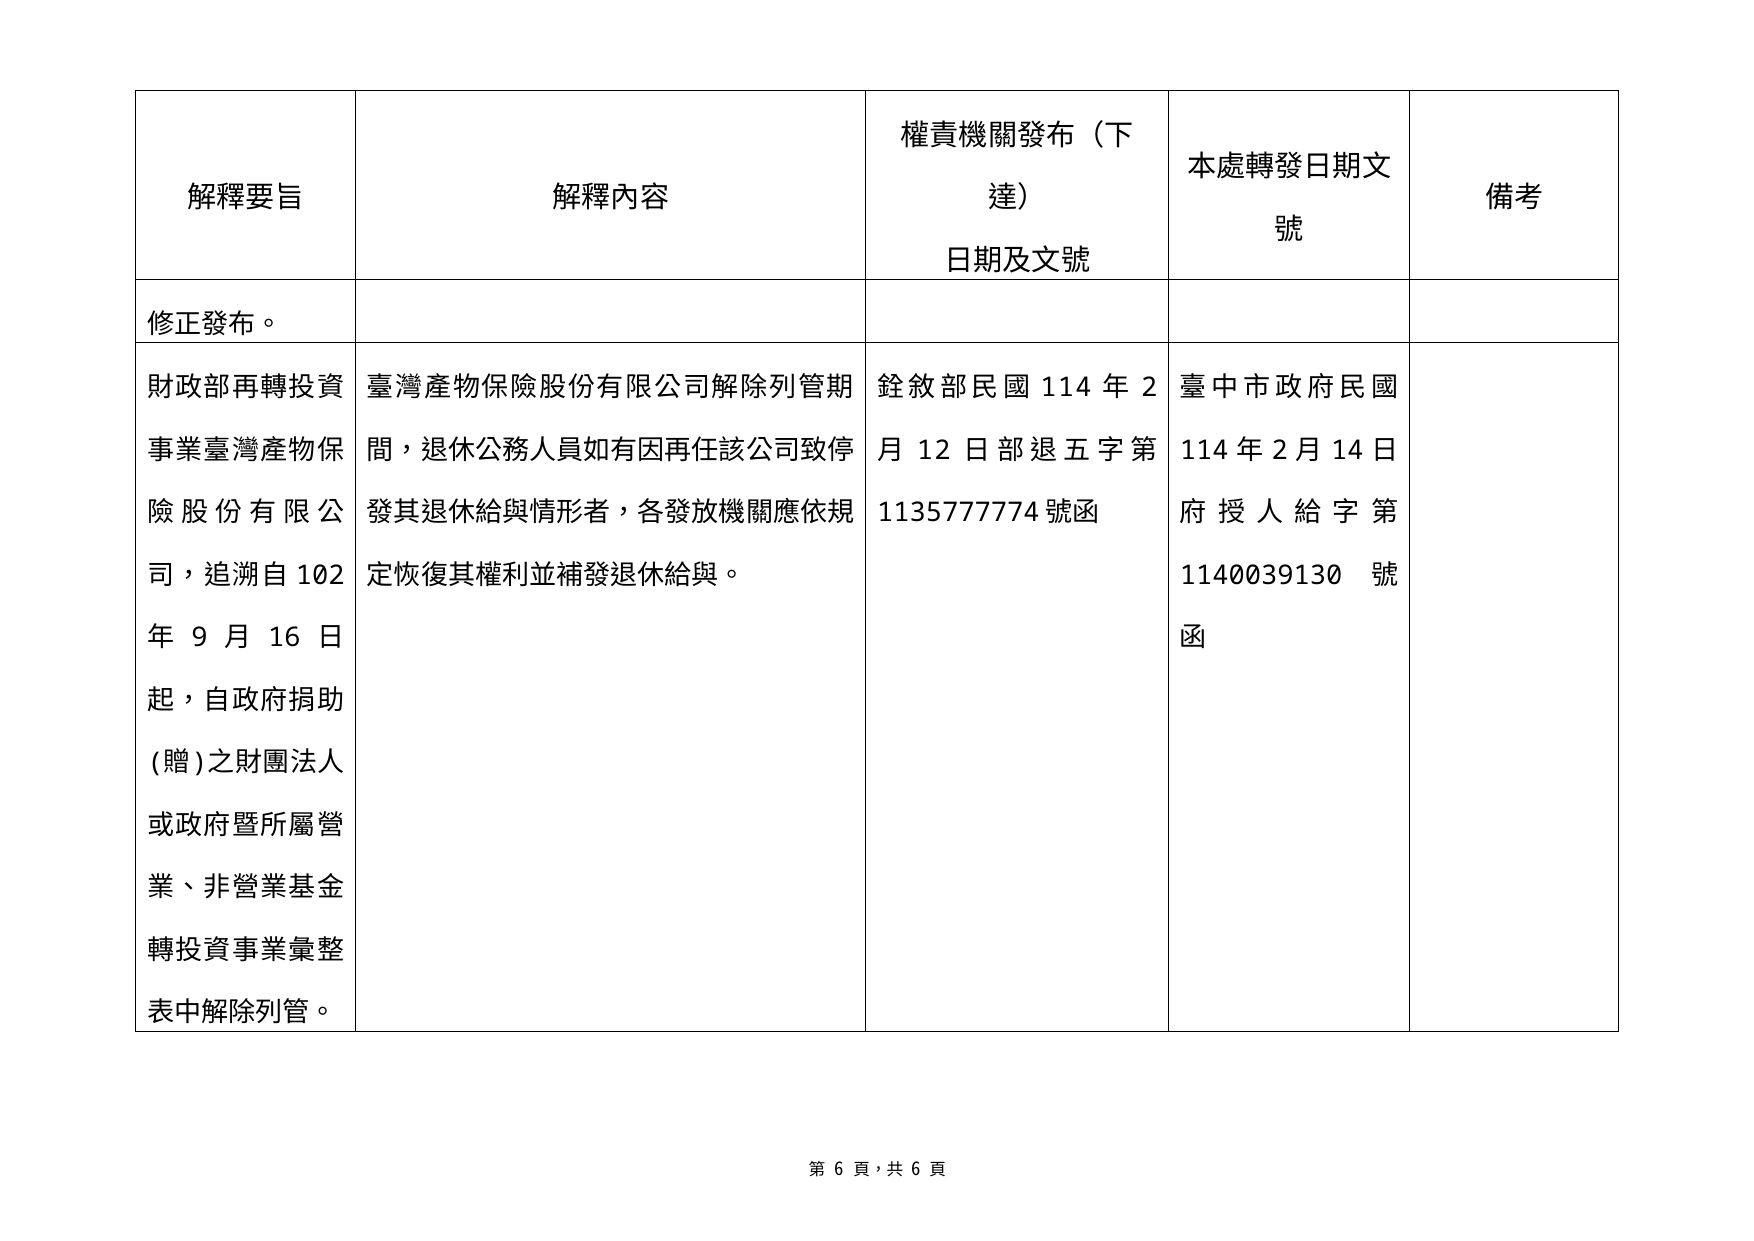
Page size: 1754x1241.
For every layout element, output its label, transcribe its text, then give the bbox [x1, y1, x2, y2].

table_cell 財政部再轉投資事業臺灣產物保險股份有限公司，追溯自102年9月16日起，自政府捐助(贈)之財團法人或政府暨所屬營業、非營業基金轉投資事業彙整表中解除列管。 [136, 343, 355, 1031]
table_header 解釋內容 [356, 91, 865, 278]
table_cell 臺中市政府民國114年2月14日府授人給字第1140039130號函 [1169, 343, 1409, 1031]
table_header 本處轉發日期文號 [1169, 91, 1409, 278]
table_cell 臺灣產物保險股份有限公司解除列管期間，退休公務人員如有因再任該公司致停發其退休給與情形者，各發放機關應依規定恢復其權利並補發退休給與。 [356, 343, 865, 1031]
table_cell [356, 280, 865, 342]
table_cell [866, 280, 1168, 342]
table_header 解釋要旨 [136, 91, 355, 278]
table_cell 修正發布。 [136, 280, 355, 342]
table_header 權責機關發布（下達） 日期及文號 [866, 91, 1168, 278]
table_header 備考 [1410, 91, 1618, 278]
table_cell 銓敘部民國114年2月12日部退五字第1135777774號函 [866, 343, 1168, 1031]
table_cell [1169, 280, 1409, 342]
table_cell [1410, 343, 1618, 1031]
table_cell [1410, 280, 1618, 342]
